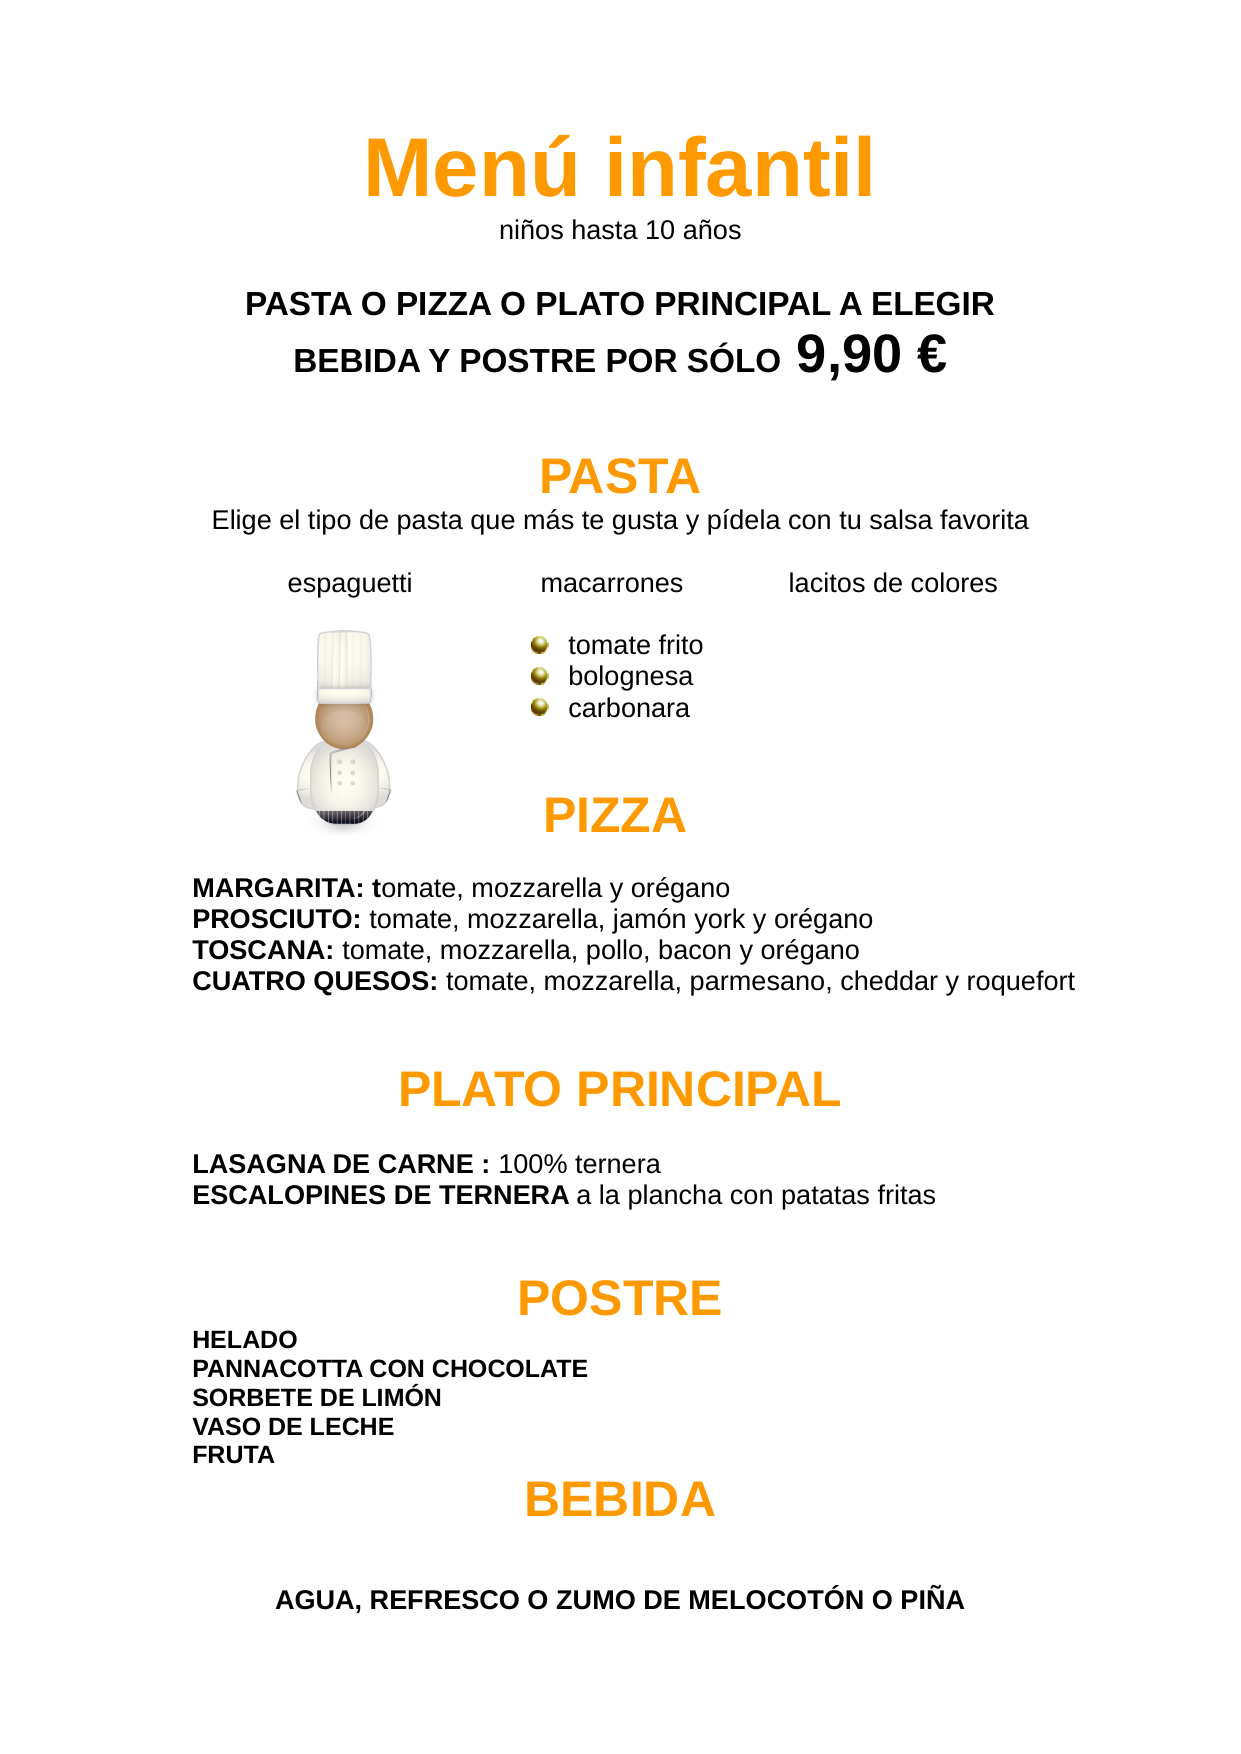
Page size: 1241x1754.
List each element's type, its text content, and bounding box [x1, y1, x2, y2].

text niños hasta 10 años [118, 214, 1122, 245]
list carbonara [531, 692, 1122, 723]
text LASAGNA DE CARNE : 100% ternera [118, 1148, 1122, 1179]
text FRUTA [118, 1440, 1122, 1469]
text TOSCANA: tomate, mozzarella, pollo, bacon y orégano [118, 934, 1122, 965]
text espaguetti macarrones lacitos de colores [118, 567, 1122, 598]
text PASTA [118, 447, 1122, 504]
text PLATO PRINCIPAL [118, 1059, 1122, 1117]
text POSTRE [118, 1268, 1122, 1325]
text Menú infantil [118, 118, 1122, 214]
picture [531, 636, 549, 654]
text PASTA O PIZZA O PLATO PRINCIPAL A ELEGIR [118, 284, 1122, 322]
text AGUA, REFRESCO O ZUMO DE MELOCOTÓN O PIÑA [118, 1584, 1122, 1615]
list tomate frito [531, 629, 1122, 660]
text CUATRO QUESOS: tomate, mozzarella, parmesano, cheddar y roquefort [118, 965, 1122, 997]
text BEBIDA [118, 1469, 1122, 1527]
picture [531, 667, 549, 685]
picture [287, 625, 404, 835]
text ESCALOPINES DE TERNERA a la plancha con patatas fritas [118, 1179, 1122, 1210]
text BEBIDA Y POSTRE POR SÓLO 9,90 € [118, 322, 1122, 384]
text SORBETE DE LIMÓN [118, 1383, 1122, 1412]
text VASO DE LECHE [118, 1412, 1122, 1440]
text PROSCIUTO: tomate, mozzarella, jamón york y orégano [118, 903, 1122, 934]
text Elige el tipo de pasta que más te gusta y pídela con tu salsa favorita [118, 504, 1122, 535]
picture [531, 698, 549, 716]
text PANNACOTTA CON CHOCOLATE [118, 1354, 1122, 1383]
list bolognesa [531, 660, 1122, 692]
text HELADO [118, 1325, 1122, 1354]
text PIZZA [118, 785, 1122, 843]
text MARGARITA: tomate, mozzarella y orégano [118, 872, 1122, 903]
